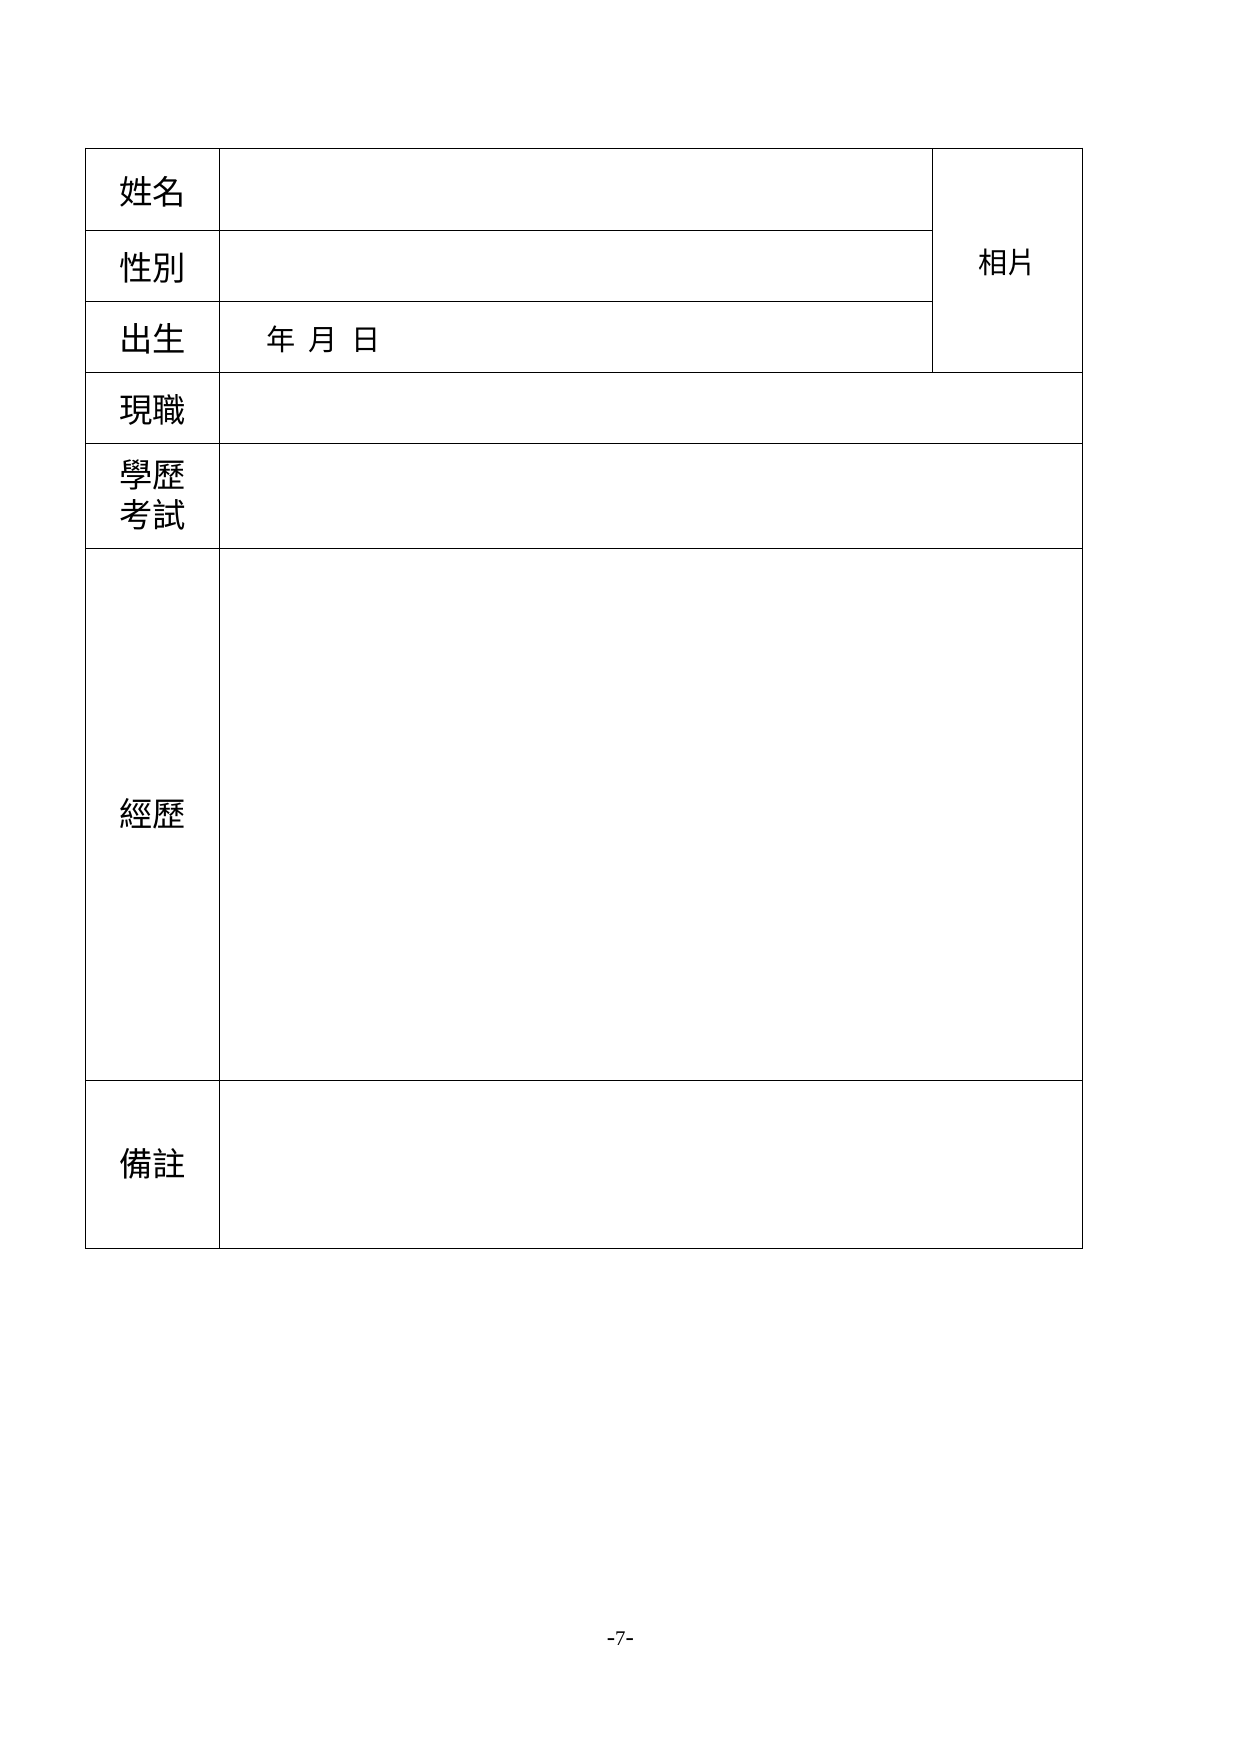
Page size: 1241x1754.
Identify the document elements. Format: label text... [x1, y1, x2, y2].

table_cell [220, 373, 1082, 443]
table_cell 現職 [86, 373, 219, 443]
table_cell 性別 [86, 231, 219, 301]
table_cell [220, 149, 932, 230]
table_cell [220, 549, 1082, 1080]
table_cell 姓名 [86, 149, 219, 230]
table_cell [220, 1081, 1082, 1248]
table_cell 年 月 日 [220, 302, 932, 372]
table_cell [220, 444, 1082, 547]
table_cell 出生 [86, 302, 219, 372]
table_cell 經歷 [86, 549, 219, 1080]
table_cell 備註 [86, 1081, 219, 1248]
table_cell [220, 231, 932, 301]
table_cell 學歷 考試 [86, 444, 219, 547]
table_cell 相片 [933, 149, 1082, 372]
